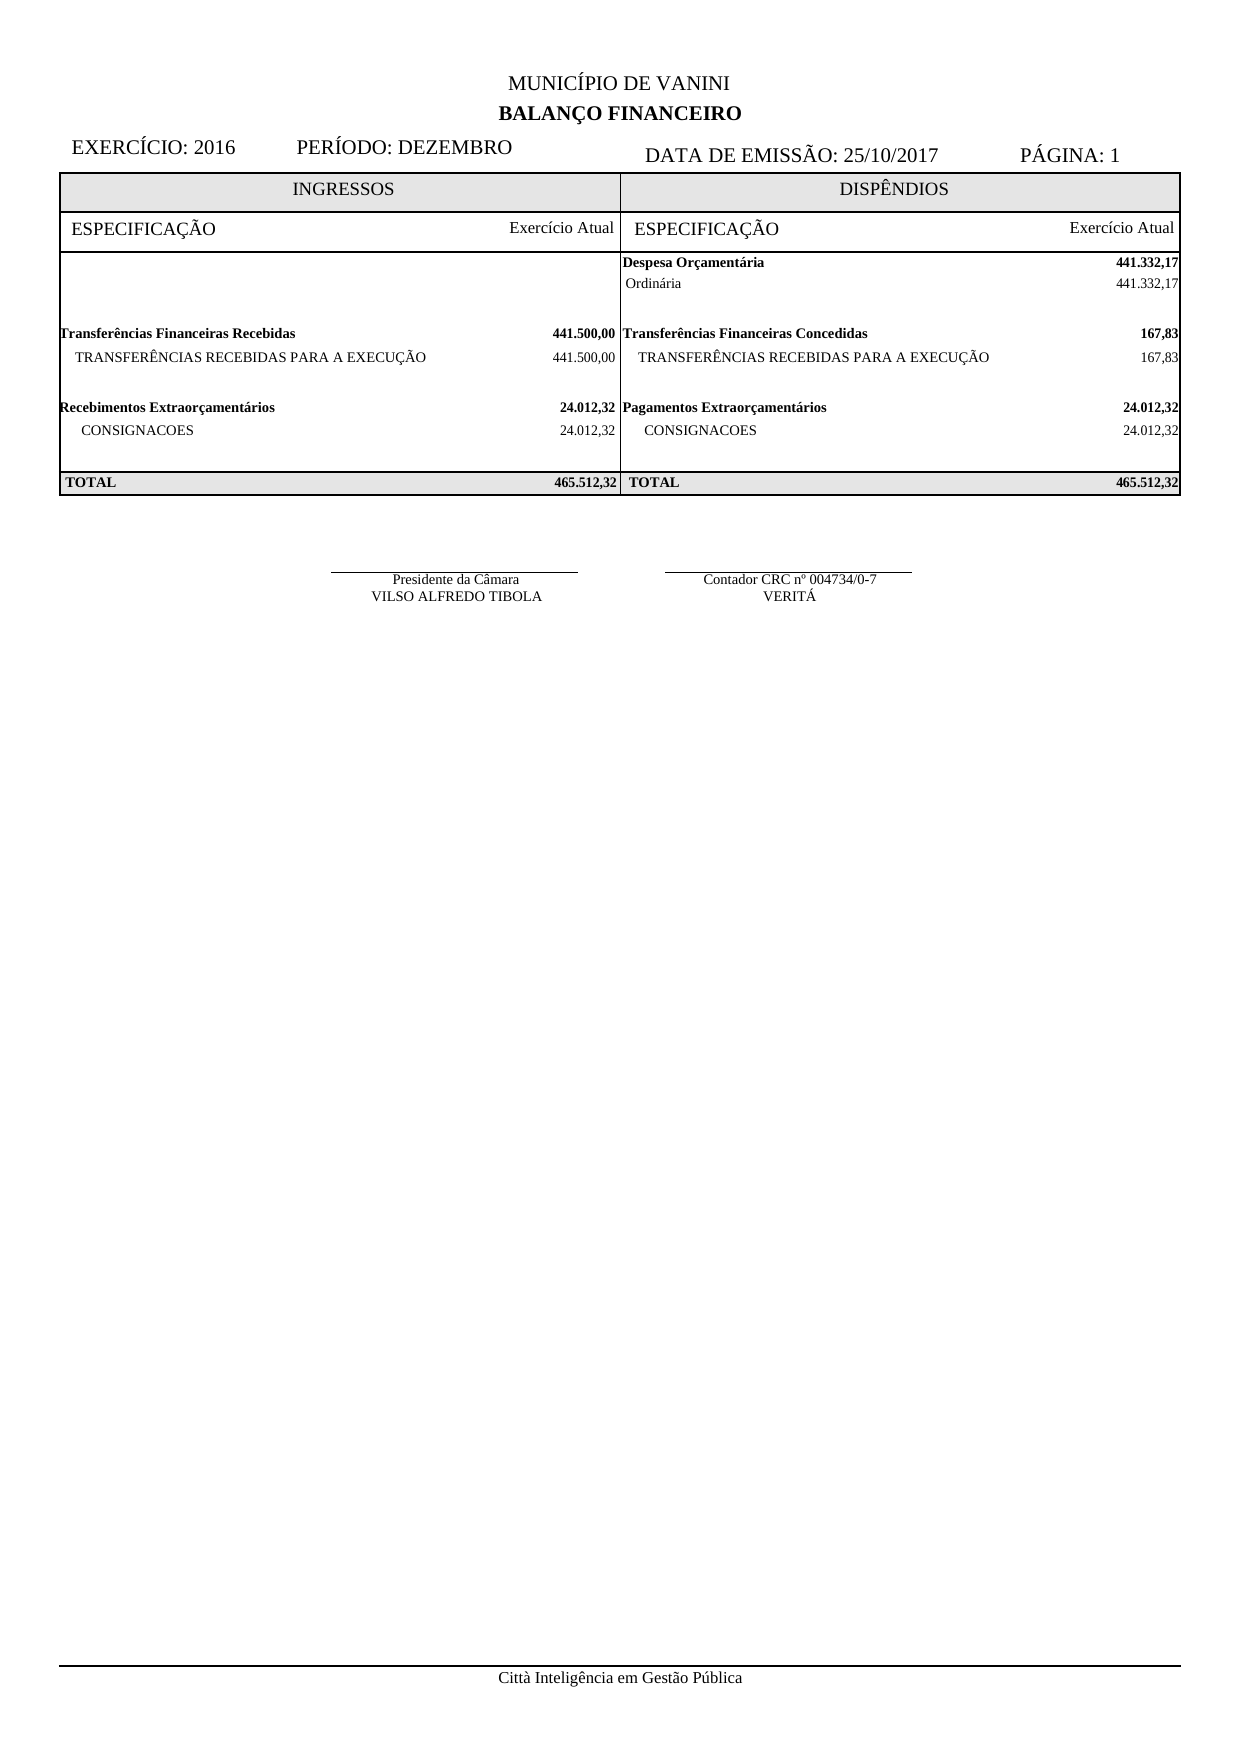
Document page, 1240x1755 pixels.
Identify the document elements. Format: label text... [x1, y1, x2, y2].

table_cell Transferências Financeiras Recebidas [61, 309, 466, 345]
table_cell [61, 272, 466, 309]
table_cell TRANSFERÊNCIAS RECEBIDAS PARA A EXECUÇÃO [61, 345, 466, 382]
text EXERCÍCIO: 2016 PERÍODO: DEZEMBRO [71, 135, 516, 159]
table_cell 167,83 [1027, 309, 1179, 345]
table_cell Recebimentos Extraorçamentários [61, 383, 466, 419]
table_cell Exercício Atual [466, 213, 620, 251]
table_cell 24.012,32 [466, 383, 620, 419]
table_cell TRANSFERÊNCIAS RECEBIDAS PARA A EXECUÇÃO [621, 345, 1027, 382]
table_cell ESPECIFICAÇÃO [621, 213, 1027, 251]
text MUNICÍPIO DE VANINI [493, 71, 744, 94]
table_cell 24.012,32 [1027, 419, 1179, 471]
table_cell Despesa Orçamentária [621, 253, 1027, 272]
table_cell [61, 253, 466, 272]
table_header INGRESSOS [61, 174, 620, 211]
table_header DISPÊNDIOS [621, 174, 1179, 211]
table_cell 167,83 [1027, 345, 1179, 382]
table_cell 441.332,17 [1027, 253, 1179, 272]
table_cell [466, 272, 620, 309]
table_cell 465.512,32 [466, 473, 620, 494]
text Città Inteligência em Gestão Pública [496, 1667, 744, 1687]
table_cell TOTAL [61, 473, 466, 494]
table_cell CONSIGNACOES [61, 419, 466, 471]
table_cell 24.012,32 [466, 419, 620, 471]
text DATA DE EMISSÃO: 25/10/2017 [645, 143, 941, 167]
table_cell ESPECIFICAÇÃO [61, 213, 466, 251]
table_cell 441.500,00 [466, 309, 620, 345]
table_cell 465.512,32 [1027, 473, 1179, 494]
table_cell CONSIGNACOES [621, 419, 1027, 471]
table_cell Transferências Financeiras Concedidas [621, 309, 1027, 345]
table_cell 24.012,32 [1027, 383, 1179, 419]
table_cell [466, 253, 620, 272]
table_cell Ordinária [621, 272, 1027, 309]
table_cell 441.500,00 [466, 345, 620, 382]
text Presidente da Câmara Contador CRC nº 004734/0-7 [392, 569, 1194, 587]
table_cell Exercício Atual [1027, 213, 1179, 251]
text BALANÇO FINANCEIRO [496, 101, 744, 125]
text PÁGINA: 1 [1020, 143, 1194, 167]
text VILSO ALFREDO TIBOLA VERITÁ [371, 588, 1194, 604]
table_cell TOTAL [621, 473, 1027, 494]
table_cell Pagamentos Extraorçamentários [621, 383, 1027, 419]
table_cell 441.332,17 [1027, 272, 1179, 309]
